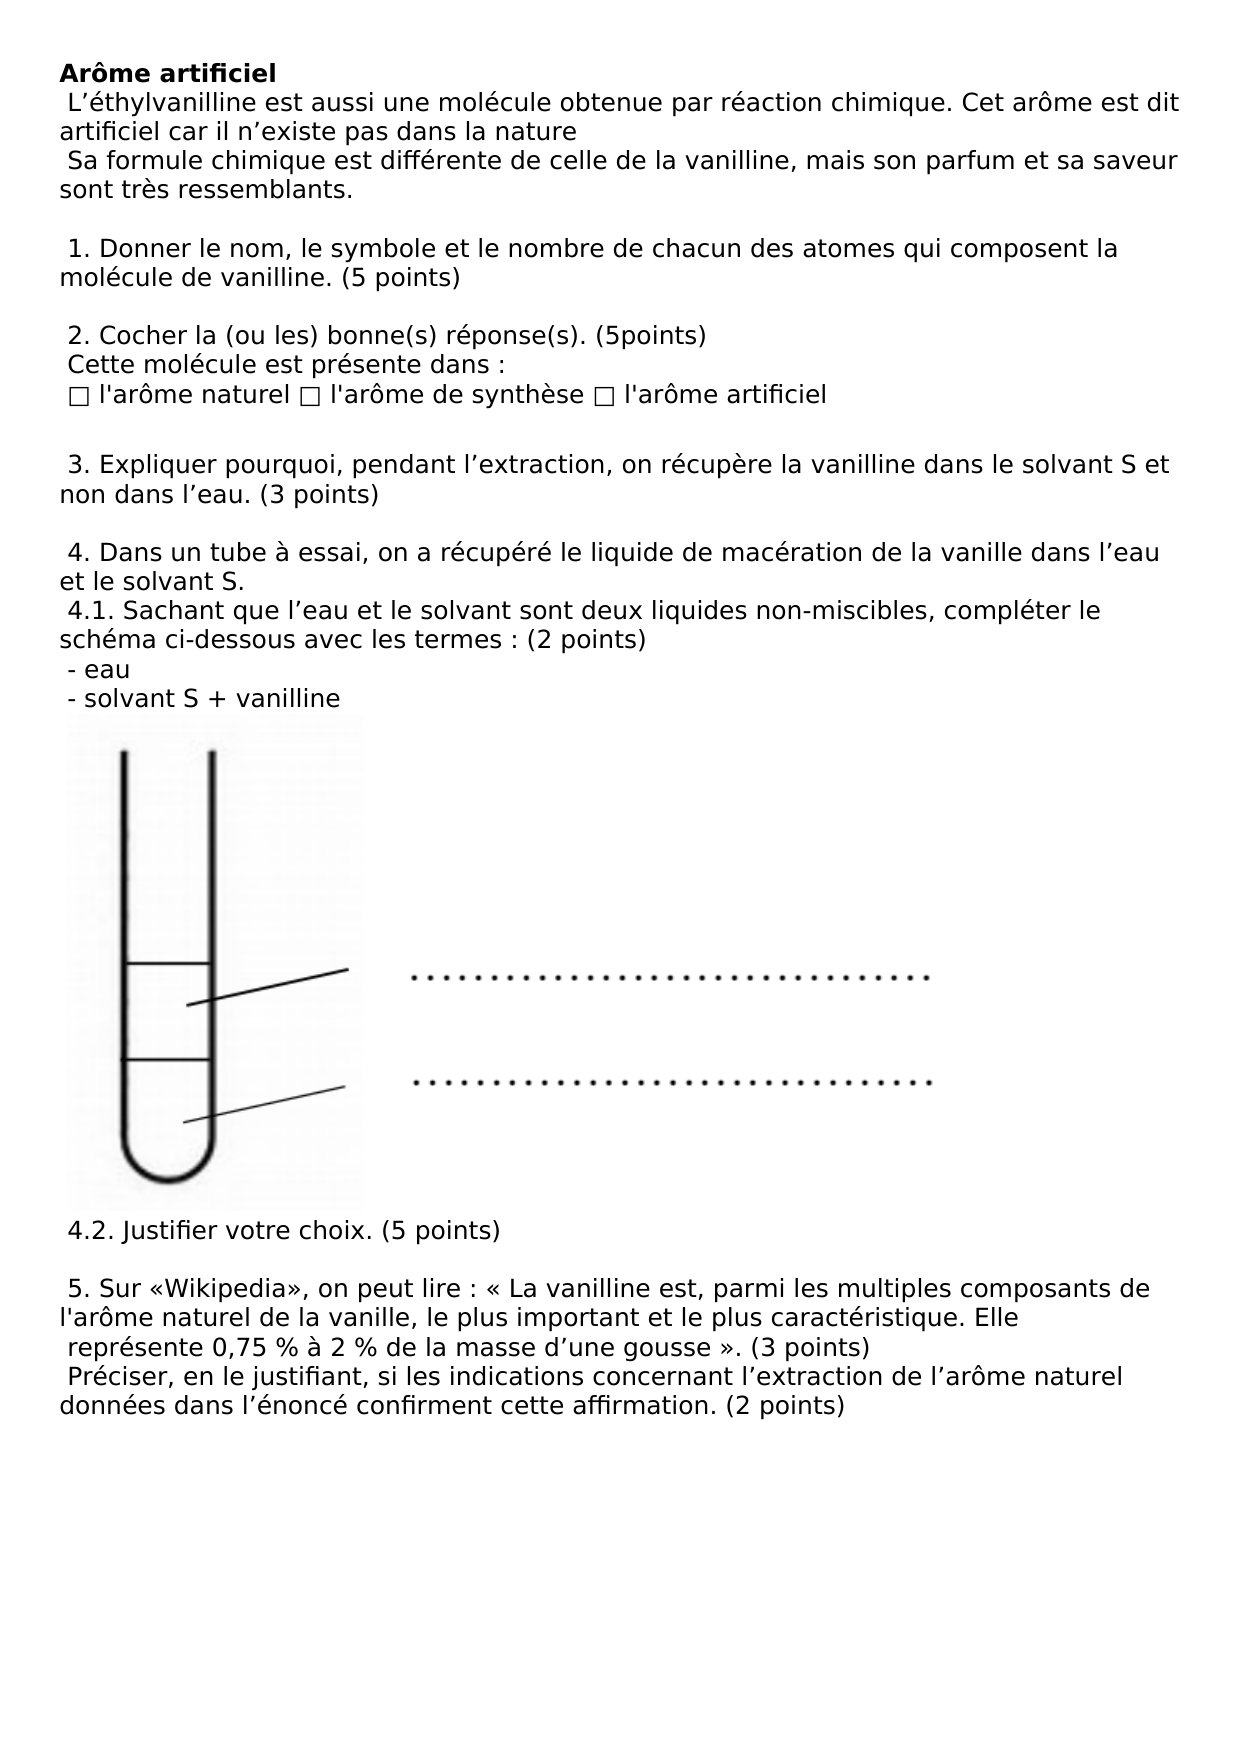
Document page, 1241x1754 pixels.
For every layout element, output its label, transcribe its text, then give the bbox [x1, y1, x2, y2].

text Arôme artificiel L’éthylvanilline est aussi une molécule obtenue par réaction chimique. Cet arôme est dit artificiel car il n’existe pas dans la nature Sa formule chimique est différente de celle de la vanilline, mais son parfum et sa saveur sont très ressemblants. 1. Donner le nom, le symbole et le nombre de chacun des atomes qui composent la molécule de vanilline. (5 points) 2. Cocher la (ou les) bonne(s) réponse(s). (5points) Cette molécule est présente dans : □ l'arôme naturel □ l'arôme de synthèse □ l'arôme artificiel [59, 59, 1181, 409]
text 3. Expliquer pourquoi, pendant l’extraction, on récupère la vanilline dans le solvant S et non dans l’eau. (3 points) 4. Dans un tube à essai, on a récupéré le liquide de macération de la vanille dans l’eau et le solvant S. 4.1. Sachant que l’eau et le solvant sont deux liquides non-miscibles, compléter le schéma ci-dessous avec les termes : (2 points) - eau - solvant S + vanilline 4.2. Justifier votre choix. (5 points) 5. Sur «Wikipedia», on peut lire : « La vanilline est, parmi les multiples composants de l'arôme naturel de la vanille, le plus important et le plus caractéristique. Elle représente 0,75 % à 2 % de la masse d’une gousse ». (3 points) Préciser, en le justifiant, si les indications concernant l’extraction de l’arôme naturel données dans l’énoncé confirment cette affirmation. (2 points) [59, 422, 1181, 1449]
picture [67, 713, 1000, 1211]
